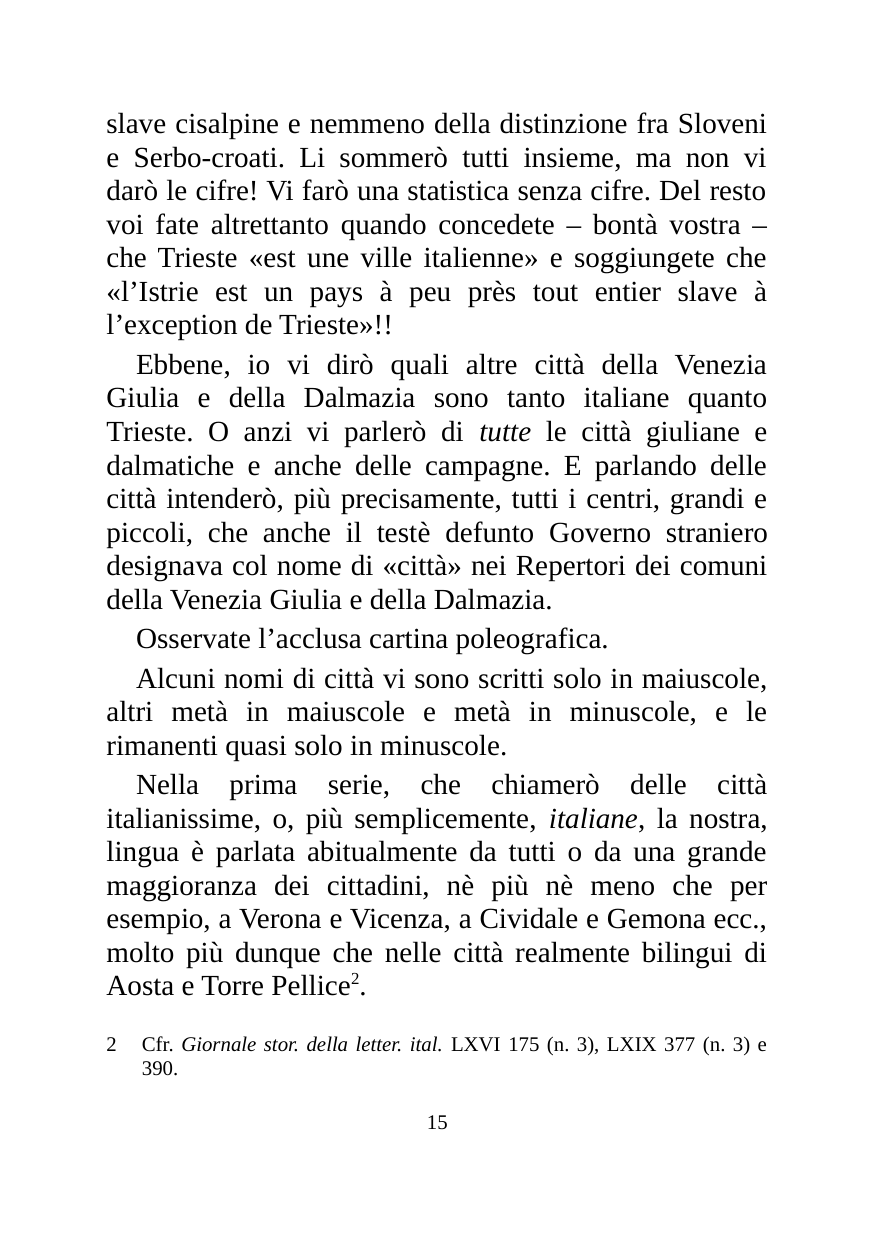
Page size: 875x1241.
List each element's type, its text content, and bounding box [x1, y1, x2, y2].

text Cfr. Giornale stor. della letter. ital. LXVI 175 (n. 3), LXIX 377 (n. 3) e 390. [106, 1032, 768, 1080]
text Osservate l’acclusa cartina poleografica. [106, 621, 768, 655]
text Alcuni nomi di città vi sono scritti solo in maiuscole, altri metà in maiuscole e metà in minuscole, e le rimanenti quasi solo in minuscole. [106, 661, 768, 761]
text Nella prima serie, che chiamerò delle città italianissime, o, più semplicemente, italiane, la nostra, lingua è parlata abitualmente da tutti o da una grande maggioranza dei cittadini, nè più nè meno che per esempio, a Verona e Vicenza, a Cividale e Gemona ecc., molto più dunque che nelle città realmente bilingui di Aosta e Torre Pellice. [106, 767, 768, 1002]
text Ebbene, io vi dirò quali altre città della Venezia Giulia e della Dalmazia sono tanto italiane quanto Trieste. O anzi vi parlerò di tutte le città giuliane e dalmatiche e anche delle campagne. E parlando delle città intenderò, più precisamente, tutti i centri, grandi e piccoli, che anche il testè defunto Governo straniero designava col nome di «città» nei Repertori dei comuni della Venezia Giulia e della Dalmazia. [106, 347, 768, 615]
text slave cisalpine e nemmeno della distinzione fra Sloveni e Serbo-croati. Li sommerò tutti insieme, ma non vi darò le cifre! Vi farò una statistica senza cifre. Del resto voi fate altrettanto quando concedete – bontà vostra – che Trieste «est une ville italienne» e soggiungete che «l’Istrie est un pays à peu près tout entier slave à l’exception de Trieste»!! [106, 106, 768, 341]
